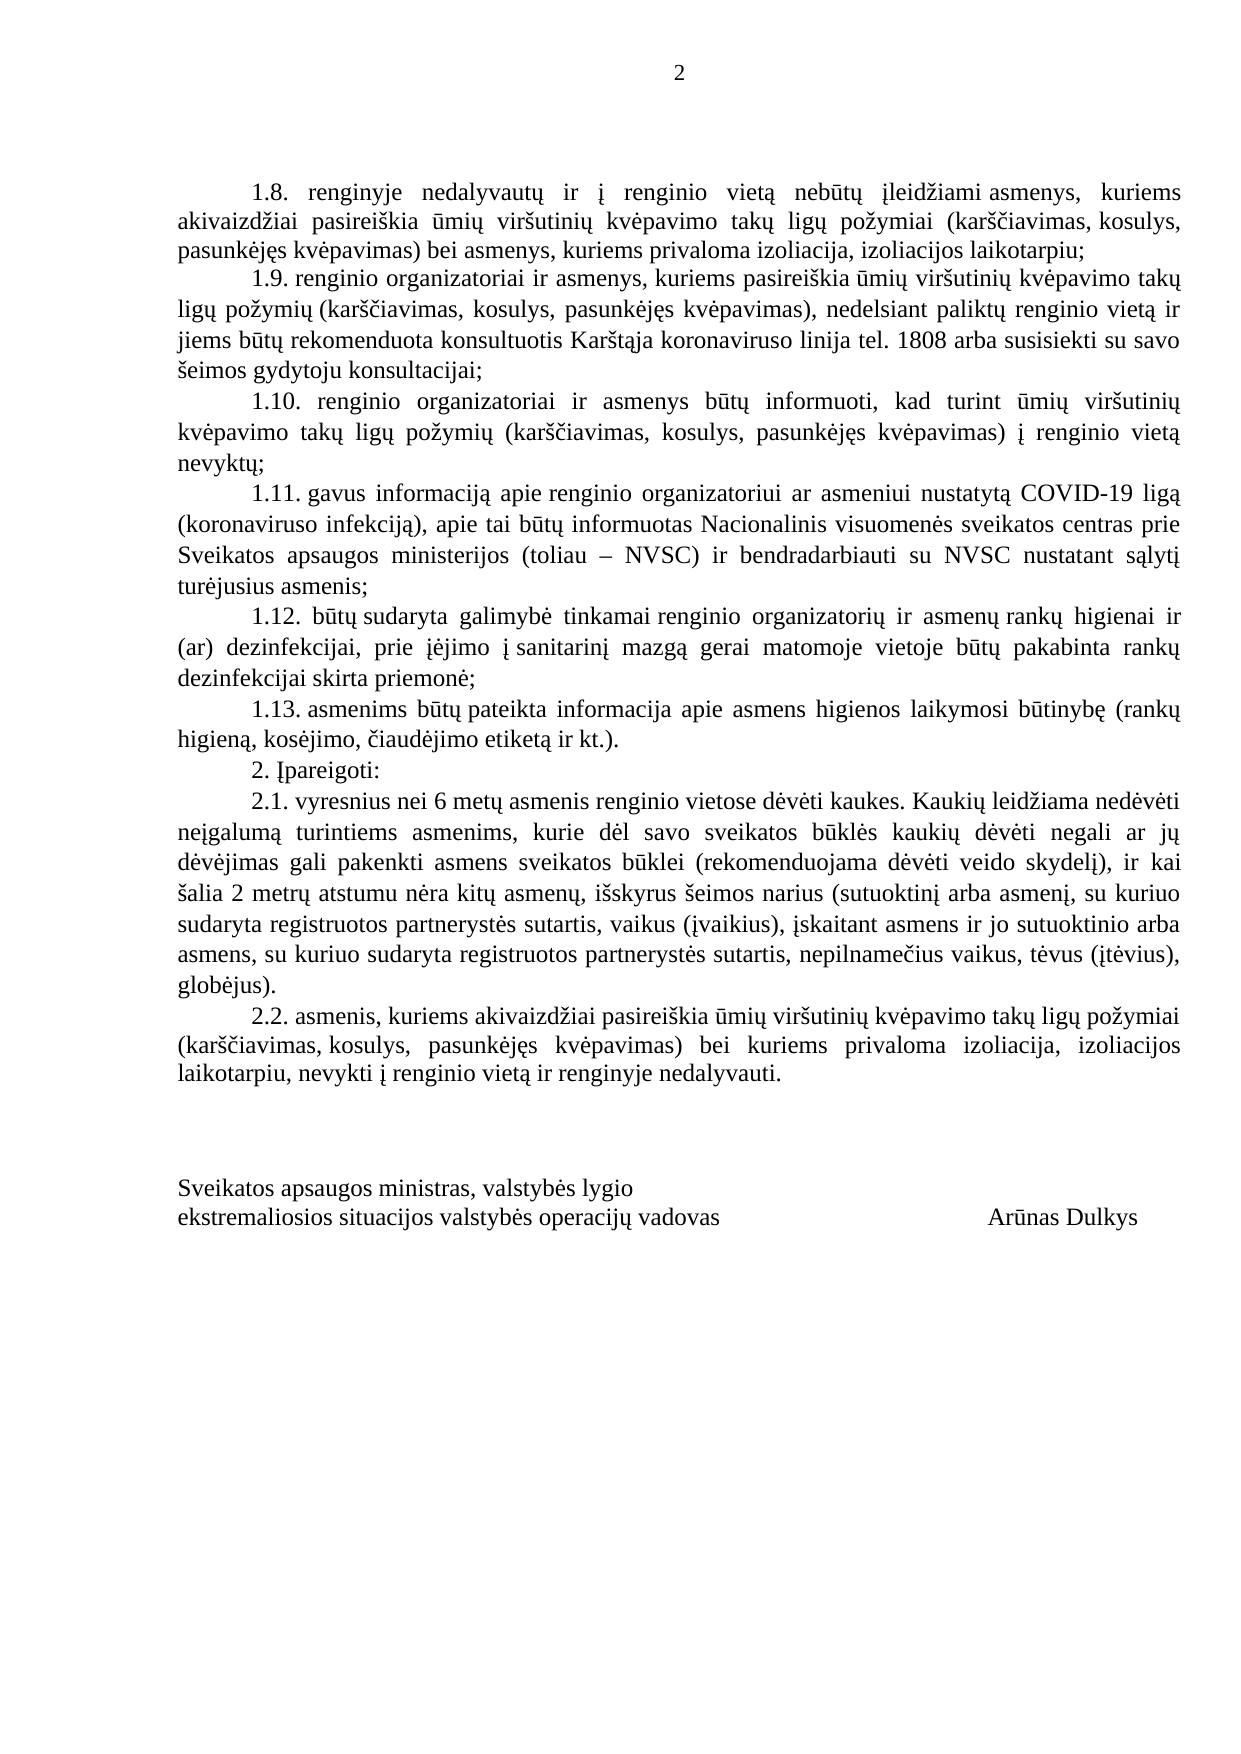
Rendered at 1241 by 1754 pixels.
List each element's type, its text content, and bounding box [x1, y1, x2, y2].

text 1.9. renginio organizatoriai ir asmenys, kuriems pasireiškia ūmių viršutinių kvėpavimo takų ligų požymių (karščiavimas, kosulys, pasunkėjęs kvėpavimas), nedelsiant paliktų renginio vietą ir jiems būtų rekomenduota konsultuotis Karštąja koronaviruso linija tel. 1808 arba susisiekti su savo šeimos gydytoju konsultacijai; [177, 263, 1181, 384]
text 1.11. gavus informaciją apie renginio organizatoriui ar asmeniui nustatytą COVID-19 ligą (koronaviruso infekciją), apie tai būtų informuotas Nacionalinis visuomenės sveikatos centras prie Sveikatos apsaugos ministerijos (toliau – NVSC) ir bendradarbiauti su NVSC nustatant sąlytį turėjusius asmenis; [177, 478, 1181, 599]
text 1.13. asmenims būtų pateikta informacija apie asmens higienos laikymosi būtinybę (rankų higieną, kosėjimo, čiaudėjimo etiketą ir kt.). [177, 694, 1181, 753]
text 1.12. būtų sudaryta galimybė tinkamai renginio organizatorių ir asmenų rankų higienai ir (ar) dezinfekcijai, prie įėjimo į sanitarinį mazgą gerai matomoje vietoje būtų pakabinta rankų dezinfekcijai skirta priemonė; [177, 601, 1181, 692]
text 2.2. asmenis, kuriems akivaizdžiai pasireiškia ūmių viršutinių kvėpavimo takų ligų požymiai (karščiavimas, kosulys, pasunkėjęs kvėpavimas) bei kuriems privaloma izoliacija, izoliacijos laikotarpiu, nevykti į renginio vietą ir renginyje nedalyvauti. [177, 1001, 1181, 1087]
text ekstremaliosios situacijos valstybės operacijų vadovas Arūnas Dulkys [177, 1202, 1181, 1231]
text 2. Įpareigoti: [177, 755, 1181, 784]
text 1.10. renginio organizatoriai ir asmenys būtų informuoti, kad turint ūmių viršutinių kvėpavimo takų ligų požymių (karščiavimas, kosulys, pasunkėjęs kvėpavimas) į renginio vietą nevyktų; [177, 386, 1181, 477]
text 2.1. vyresnius nei 6 metų asmenis renginio vietose dėvėti kaukes. Kaukių leidžiama nedėvėti neįgalumą turintiems asmenims, kurie dėl savo sveikatos būklės kaukių dėvėti negali ar jų dėvėjimas gali pakenkti asmens sveikatos būklei (rekomenduojama dėvėti veido skydelį), ir kai šalia 2 metrų atstumu nėra kitų asmenų, išskyrus šeimos narius (sutuoktinį arba asmenį, su kuriuo sudaryta registruotos partnerystės sutartis, vaikus (įvaikius), įskaitant asmens ir jo sutuoktinio arba asmens, su kuriuo sudaryta registruotos partnerystės sutartis, nepilnamečius vaikus, tėvus (įtėvius), globėjus). [177, 786, 1181, 999]
text 1.8. renginyje nedalyvautų ir į renginio vietą nebūtų įleidžiami asmenys, kuriems akivaizdžiai pasireiškia ūmių viršutinių kvėpavimo takų ligų požymiai (karščiavimas, kosulys, pasunkėjęs kvėpavimas) bei asmenys, kuriems privaloma izoliacija, izoliacijos laikotarpiu; [177, 177, 1181, 263]
text Sveikatos apsaugos ministras, valstybės lygio [177, 1173, 1181, 1202]
